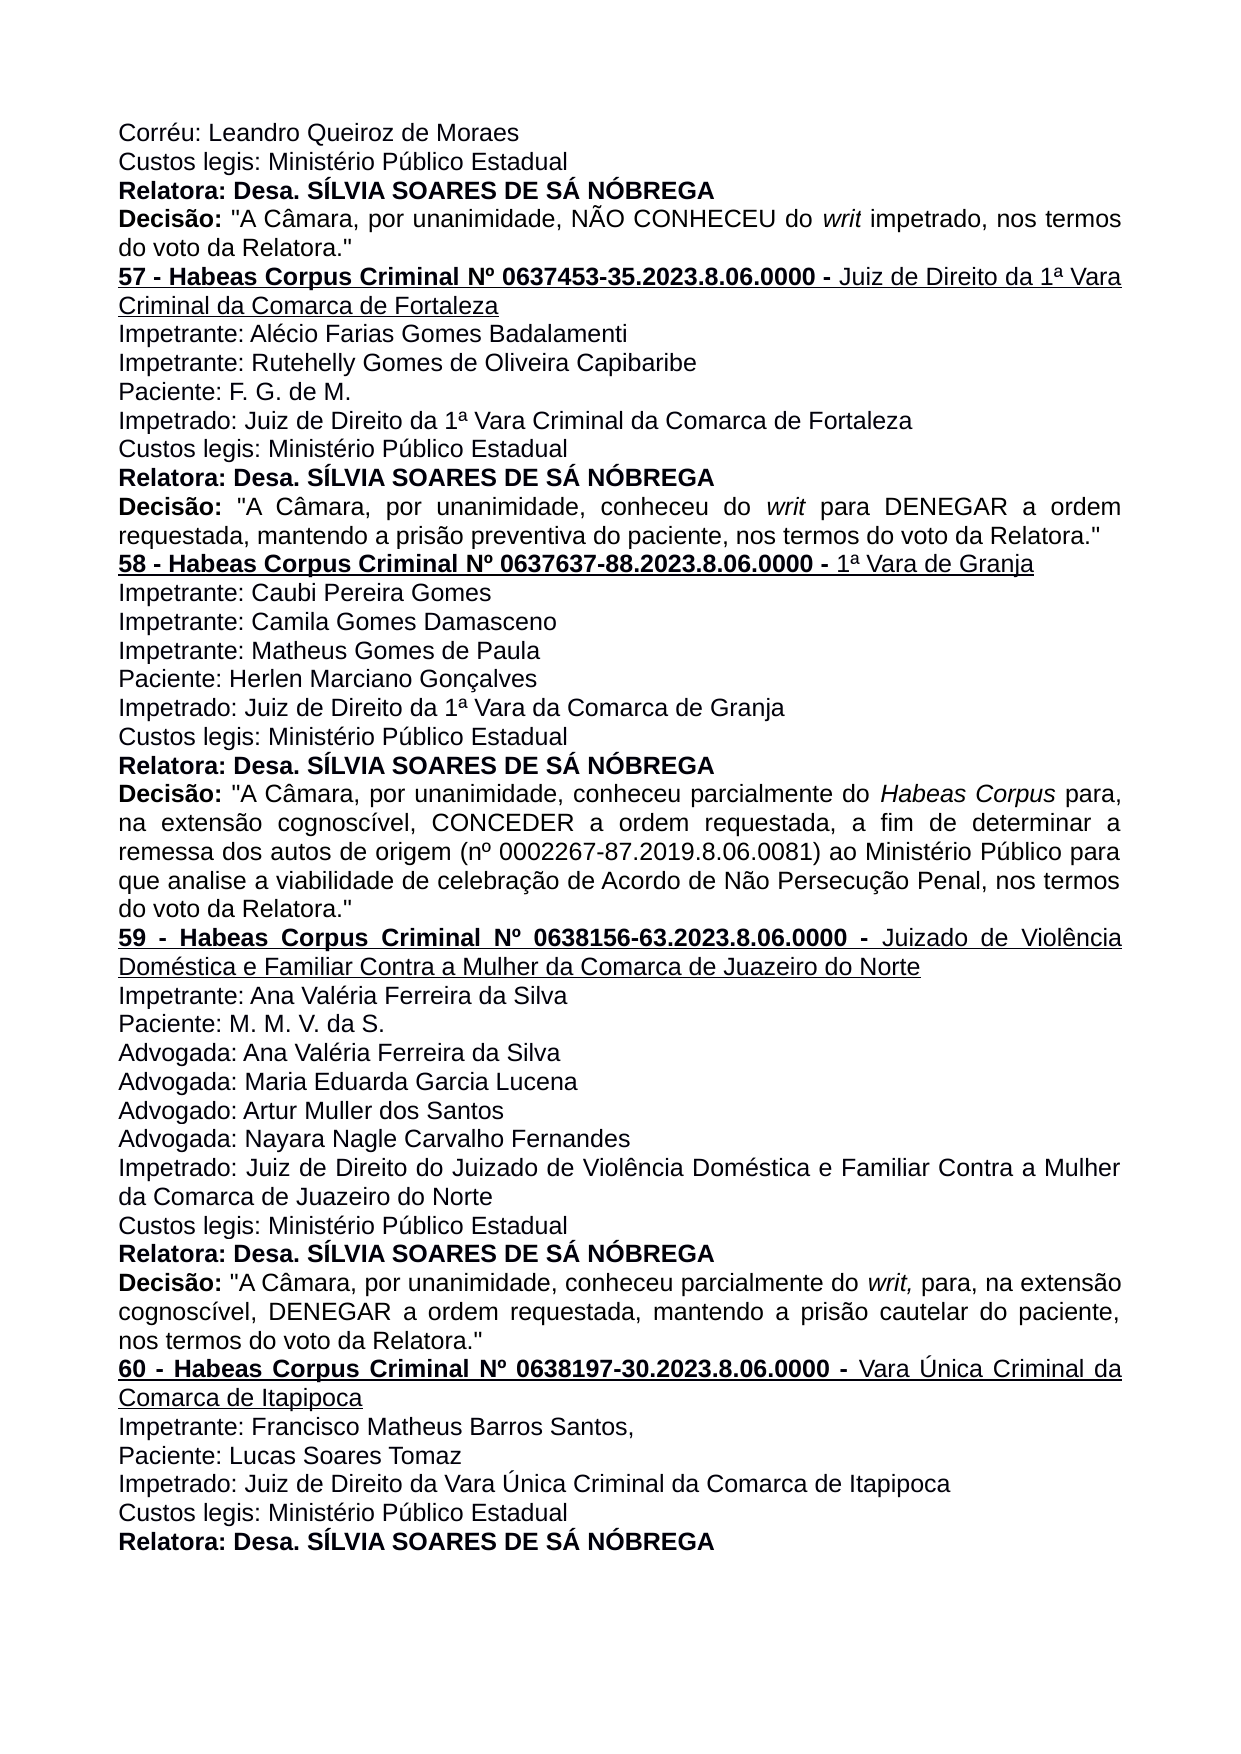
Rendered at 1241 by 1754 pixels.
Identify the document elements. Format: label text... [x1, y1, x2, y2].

text 59 - Habeas Corpus Criminal Nº 0638156-63.2023.8.06.0000 - Juizado de Violência [118, 923, 1122, 948]
text Custos legis: Ministério Público Estadual [118, 1211, 1122, 1239]
text Comarca de Itapipoca [118, 1381, 1122, 1412]
text Custos legis: Ministério Público Estadual [118, 147, 1122, 176]
text Impetrante: Francisco Matheus Barros Santos, [118, 1412, 1122, 1441]
text Advogada: Nayara Nagle Carvalho Fernandes [118, 1124, 1122, 1153]
text Impetrado: Juiz de Direito da 1ª Vara da Comarca de Granja [118, 693, 1122, 722]
text Doméstica e Familiar Contra a Mulher da Comarca de Juazeiro do Norte [118, 949, 1122, 981]
text Impetrante: Ana Valéria Ferreira da Silva [118, 981, 1122, 1009]
text Paciente: Herlen Marciano Gonçalves [118, 664, 1122, 693]
text Relatora: Desa. SÍLVIA SOARES DE SÁ NÓBREGA [118, 176, 1122, 204]
text 60 - Habeas Corpus Criminal Nº 0638197-30.2023.8.06.0000 - Vara Única Criminal da [118, 1354, 1122, 1379]
text Paciente: M. M. V. da S. [118, 1009, 1122, 1038]
text Impetrado: Juiz de Direito da 1ª Vara Criminal da Comarca de Fortaleza [118, 406, 1122, 434]
text Decisão: "A Câmara, por unanimidade, conheceu parcialmente do Habeas Corpus para, na extensão cognoscível, CONCEDER a ordem requestada, a fim de determinar a remessa dos autos de origem (nº 0002267-87.2019.8.06.0081) ao Ministério Público para que analise a viabilidade de celebração de Acordo de Não Persecução Penal, nos termos do voto da Relatora." [118, 779, 1122, 923]
text 57 - Habeas Corpus Criminal Nº 0637453-35.2023.8.06.0000 - Juiz de Direito da 1ª Vara [118, 262, 1122, 287]
text Impetrante: Matheus Gomes de Paula [118, 636, 1122, 664]
text Custos legis: Ministério Público Estadual [118, 434, 1122, 463]
text Advogado: Artur Muller dos Santos [118, 1096, 1122, 1124]
text Corréu: Leandro Queiroz de Moraes [118, 118, 1122, 147]
text Relatora: Desa. SÍLVIA SOARES DE SÁ NÓBREGA [118, 1239, 1122, 1268]
text Advogada: Ana Valéria Ferreira da Silva [118, 1038, 1122, 1067]
text Custos legis: Ministério Público Estadual [118, 1498, 1122, 1527]
text Decisão: "A Câmara, por unanimidade, conheceu do writ para DENEGAR a ordem requestada, mantendo a prisão preventiva do paciente, nos termos do voto da Relatora." [118, 492, 1122, 549]
text Criminal da Comarca de Fortaleza [118, 288, 1122, 319]
text Impetrante: Rutehelly Gomes de Oliveira Capibaribe [118, 348, 1122, 377]
text Paciente: F. G. de M. [118, 377, 1122, 406]
text Impetrante: Alécio Farias Gomes Badalamenti [118, 319, 1122, 348]
text Relatora: Desa. SÍLVIA SOARES DE SÁ NÓBREGA [118, 1527, 1122, 1556]
text Advogada: Maria Eduarda Garcia Lucena [118, 1067, 1122, 1096]
text Impetrante: Camila Gomes Damasceno [118, 607, 1122, 636]
text Decisão: "A Câmara, por unanimidade, NÃO CONHECEU do writ impetrado, nos termos do voto da Relatora." [118, 204, 1122, 262]
text Impetrado: Juiz de Direito da Vara Única Criminal da Comarca de Itapipoca [118, 1469, 1122, 1498]
text Decisão: "A Câmara, por unanimidade, conheceu parcialmente do writ, para, na extensão cognoscível, DENEGAR a ordem requestada, mantendo a prisão cautelar do paciente, nos termos do voto da Relatora." [118, 1268, 1122, 1354]
text Paciente: Lucas Soares Tomaz [118, 1441, 1122, 1469]
text Custos legis: Ministério Público Estadual [118, 722, 1122, 751]
text Impetrante: Caubi Pereira Gomes [118, 578, 1122, 607]
text 58 - Habeas Corpus Criminal Nº 0637637-88.2023.8.06.0000 - 1ª Vara de Granja [118, 549, 1122, 578]
text Impetrado: Juiz de Direito do Juizado de Violência Doméstica e Familiar Contra a Mulher da Comarca de Juazeiro do Norte [118, 1153, 1122, 1211]
text Relatora: Desa. SÍLVIA SOARES DE SÁ NÓBREGA [118, 751, 1122, 779]
text Relatora: Desa. SÍLVIA SOARES DE SÁ NÓBREGA [118, 463, 1122, 492]
